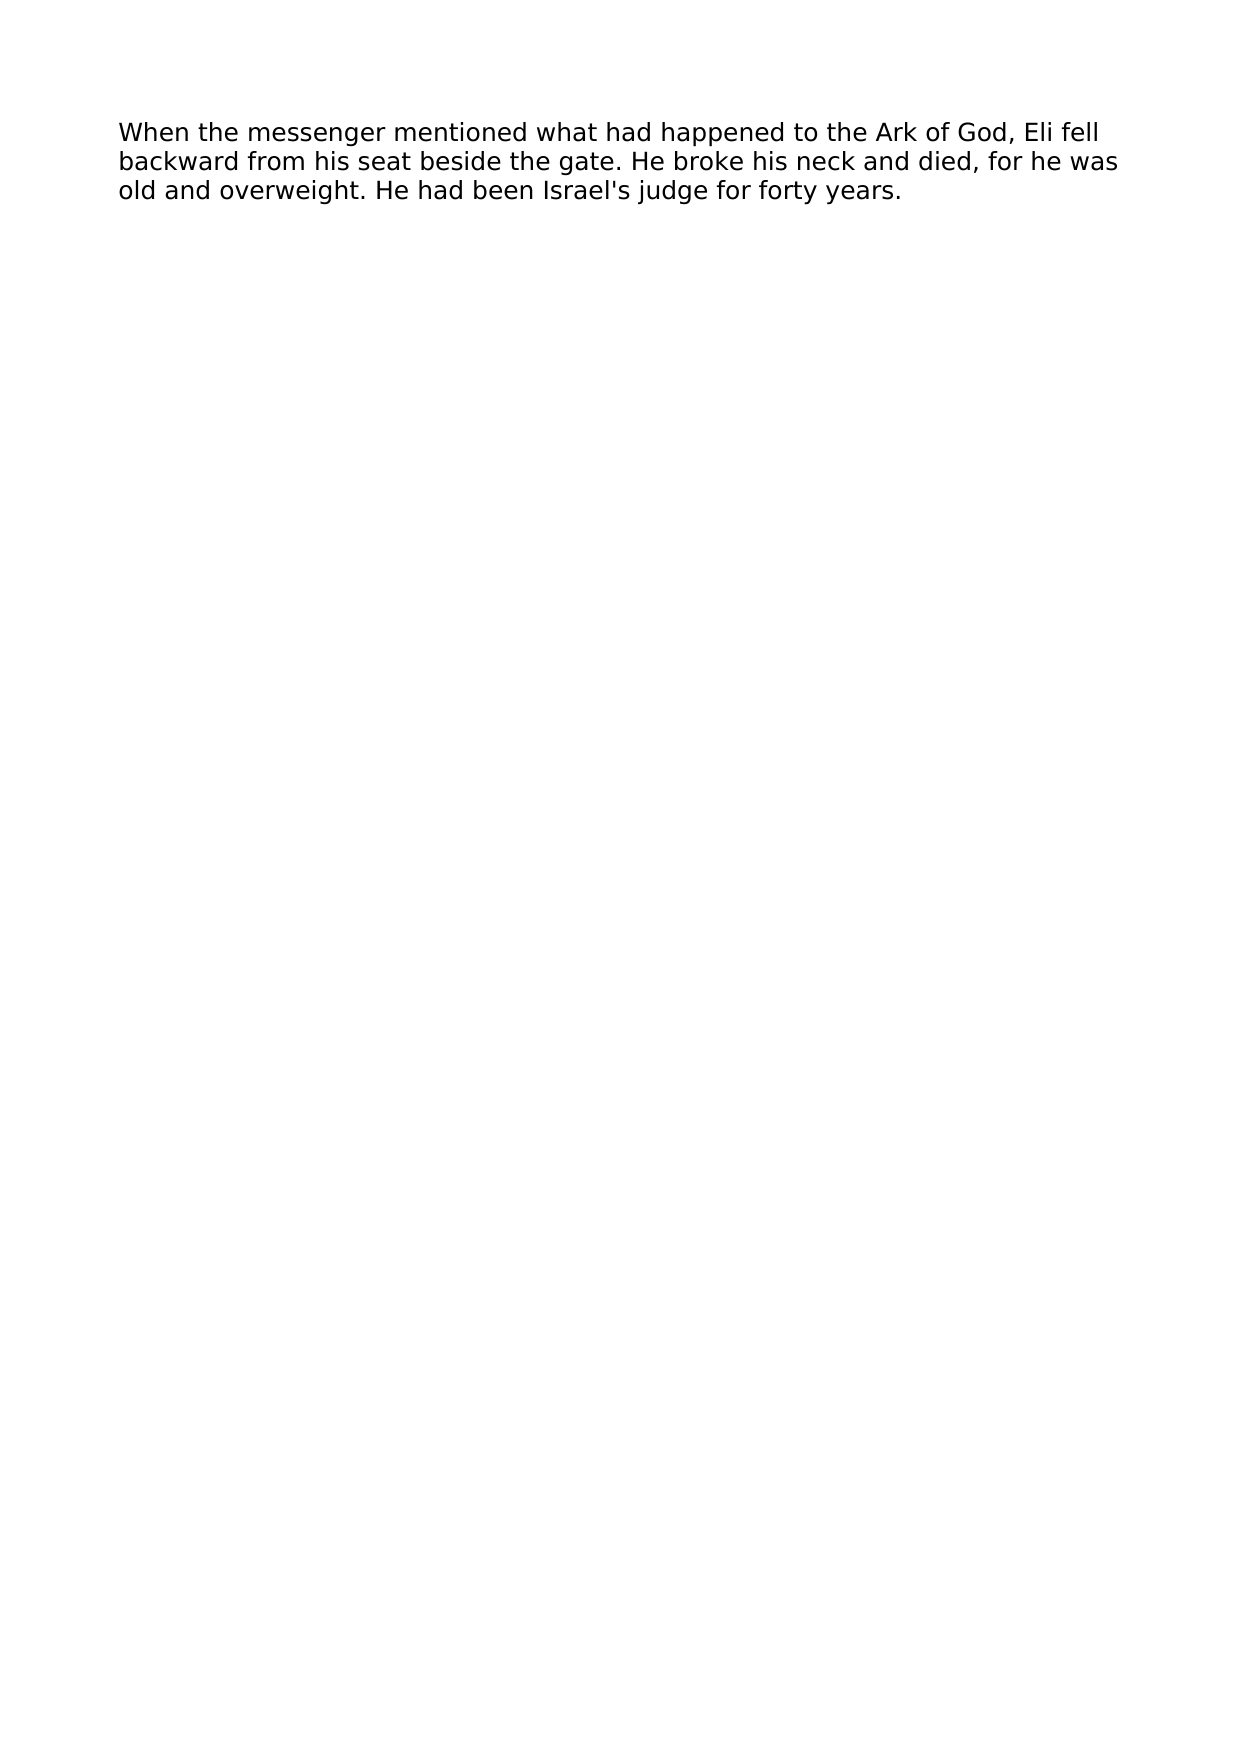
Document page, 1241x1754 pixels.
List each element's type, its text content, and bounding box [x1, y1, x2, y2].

text When the messenger mentioned what had happened to the Ark of God, Eli fell backward from his seat beside the gate. He broke his neck and died, for he was old and overweight. He had been Israel's judge for forty years. [118, 118, 1122, 206]
